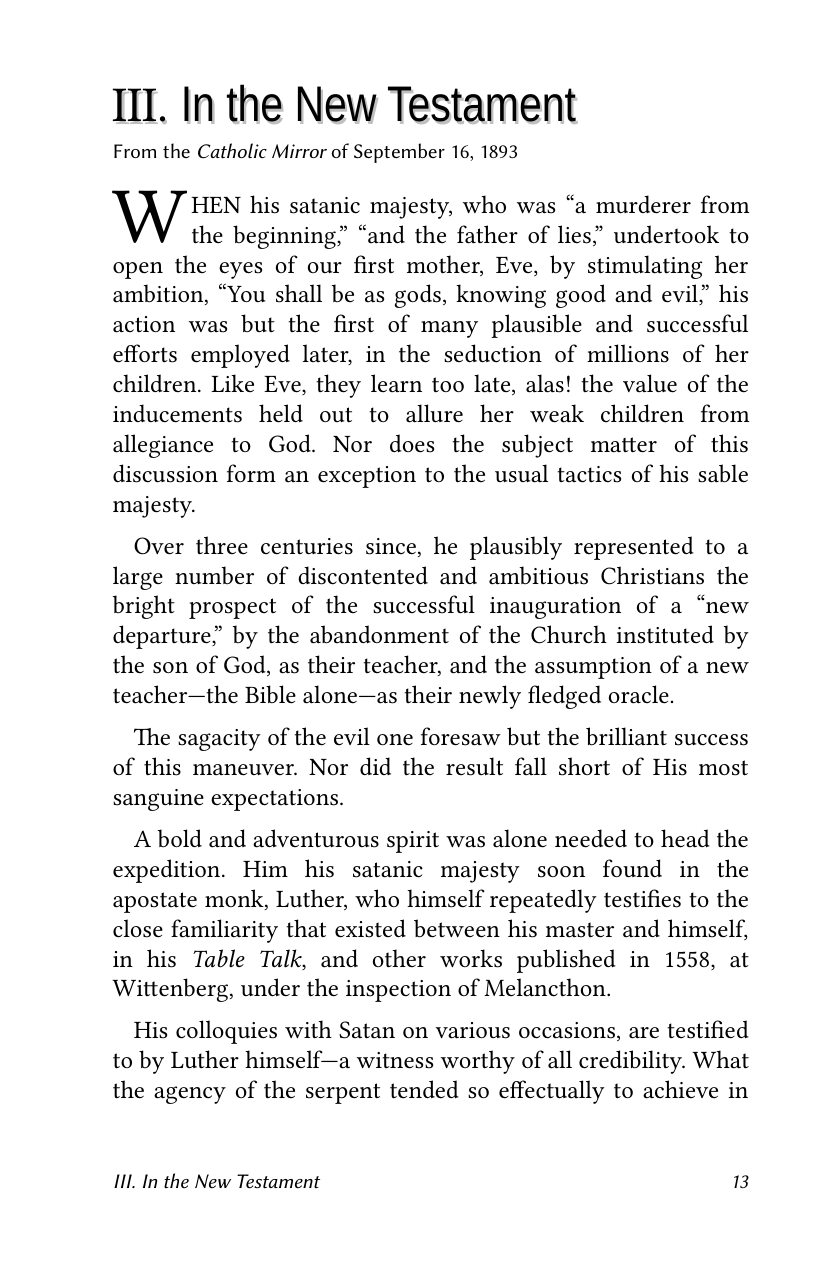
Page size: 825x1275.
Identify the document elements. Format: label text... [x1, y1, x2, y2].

text The sagacity of the evil one foresaw but the brilliant success of this maneuver. Nor did the result fall short of His most sanguine expectations. [112, 723, 750, 812]
text A bold and adventurous spirit was alone needed to head the expedition. Him his satanic majesty soon found in the apostate monk, Luther, who himself repeatedly testifies to the close familiarity that existed between his master and himself, in his Table Talk, and other works published in 1558, at Wittenberg, under the inspection of Melancthon. [112, 825, 750, 1003]
text Over three centuries since, he plausibly represented to a large number of discontented and ambitious Christians the bright prospect of the successful inauguration of a “new departure,” by the abandonment of the Church instituted by the son of God, as their teacher, and the assumption of a new teacher—the Bible alone—as their newly fledged oracle. [112, 532, 750, 710]
text WHEN his satanic majesty, who was “a murderer from the beginning,” “and the father of lies,” undertook to open the eyes of our first mother, Eve, by stimulating her ambition, “You shall be as gods, knowing good and evil,” his action was but the first of many plausible and successful efforts employed later, in the seduction of millions of her children. Like Eve, they learn too late, alas! the value of the inducements held out to allure her weak children from allegiance to God. Nor does the subject matter of this discussion form an exception to the usual tactics of his sable majesty. [112, 191, 750, 518]
text From the Catholic Mirror of September 16, 1893 [112, 140, 750, 164]
title In the New Testament [112, 75, 750, 134]
text His colloquies with Satan on various occasions, are testified to by Luther himself—a witness worthy of all credibility. What the agency of the serpent tended so effectually to achieve in [112, 1016, 750, 1105]
